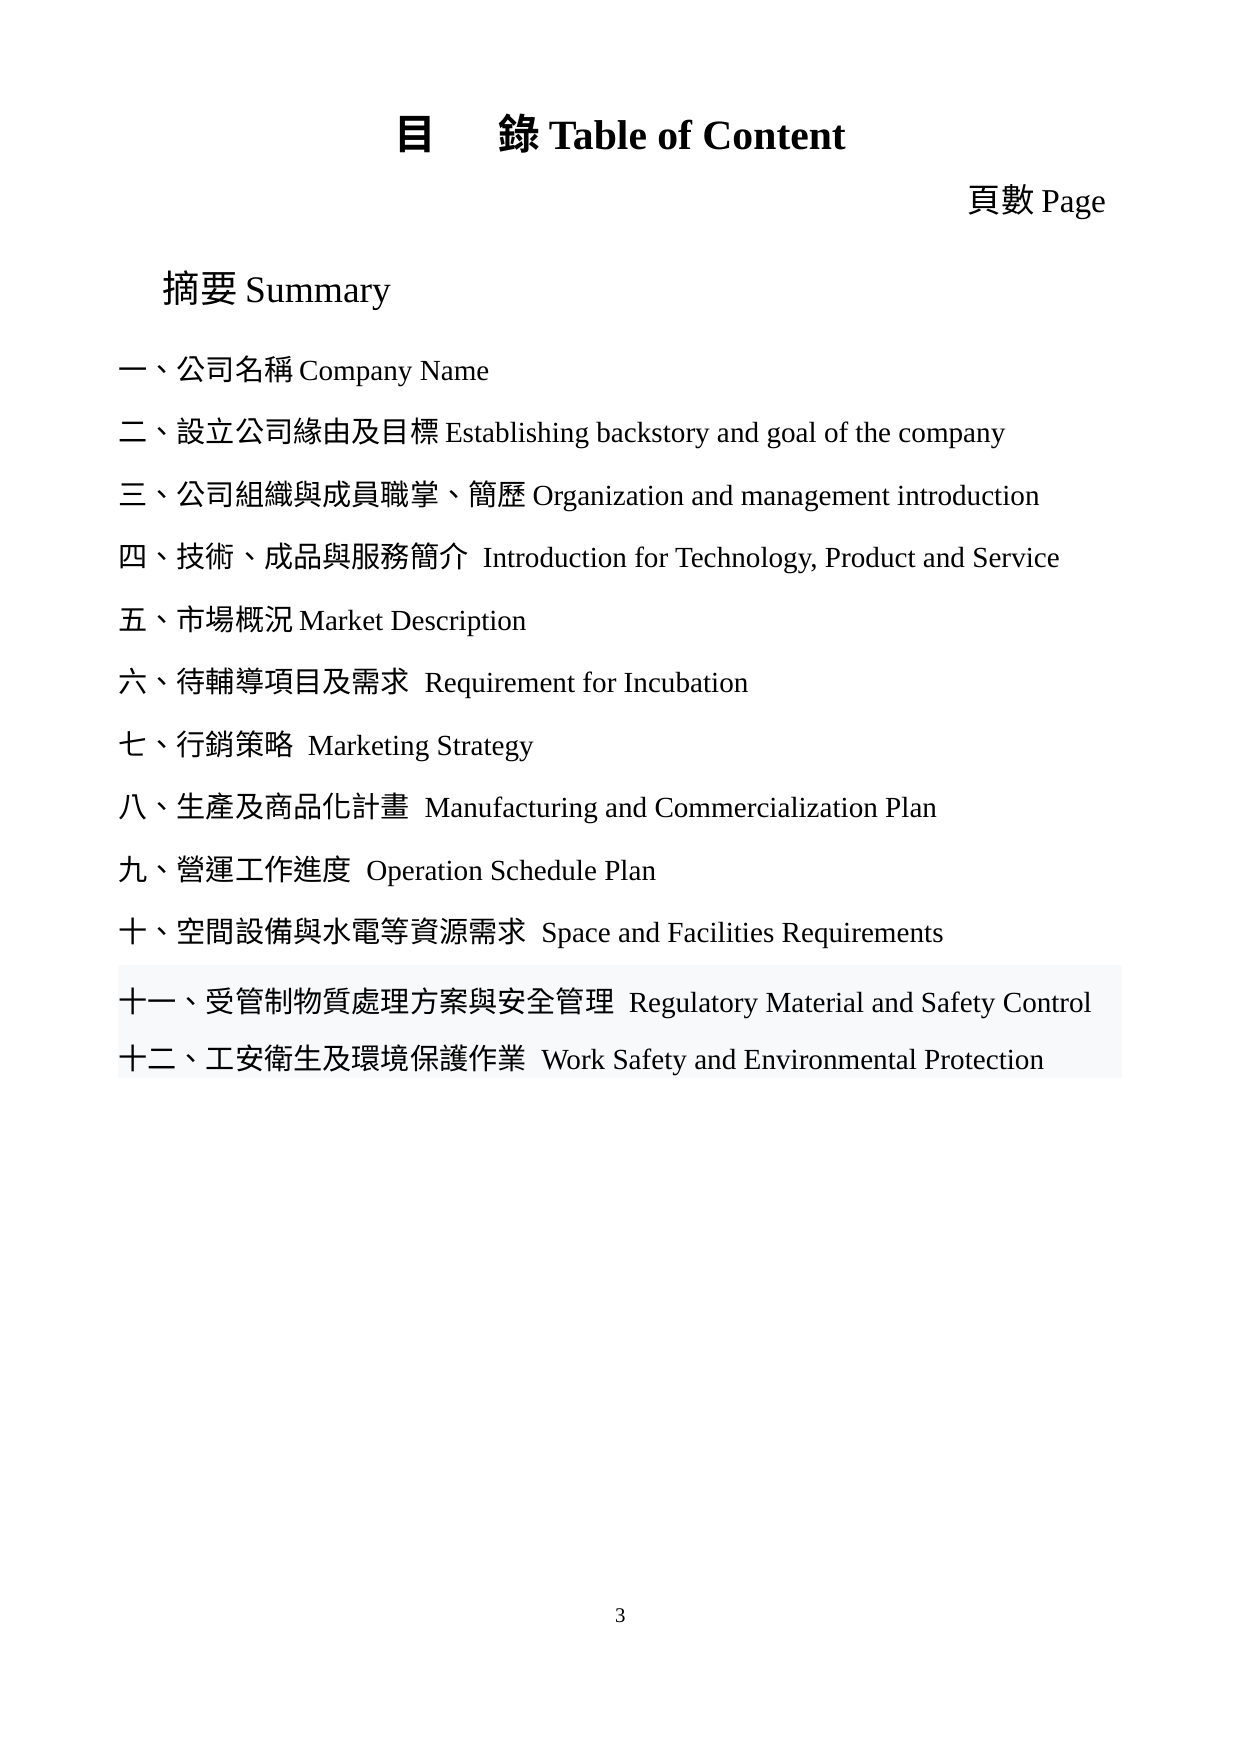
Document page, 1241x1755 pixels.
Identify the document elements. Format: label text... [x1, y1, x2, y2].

text 八、生產及商品化計畫 Manufacturing and Commercialization Plan [118, 778, 1122, 828]
text 三、公司組織與成員職掌、簡歷Organization and management introduction [118, 465, 1122, 515]
text 頁數Page [118, 174, 1122, 222]
text 四、技術、成品與服務簡介 Introduction for Technology, Product and Service [118, 528, 1122, 578]
text 摘要Summary [162, 259, 1122, 313]
text 六、待輔導項目及需求 Requirement for Incubation [118, 653, 1122, 703]
text 七、行銷策略 Marketing Strategy [118, 715, 1122, 765]
text 十、空間設備與水電等資源需求 Space and Facilities Requirements [118, 903, 1122, 953]
text 五、市場概況Market Description [118, 590, 1122, 640]
text 九、營運工作進度 Operation Schedule Plan [118, 840, 1122, 890]
text 十一、受管制物質處理方案與安全管理 Regulatory Material and Safety Control [118, 965, 1122, 1021]
text 目 錄Table of Content [118, 101, 1122, 161]
text 十二、工安衛生及環境保護作業 Work Safety and Environmental Protection [118, 1021, 1122, 1078]
text 一、公司名稱Company Name [118, 340, 1122, 390]
text 二、設立公司緣由及目標Establishing backstory and goal of the company [118, 403, 1122, 453]
